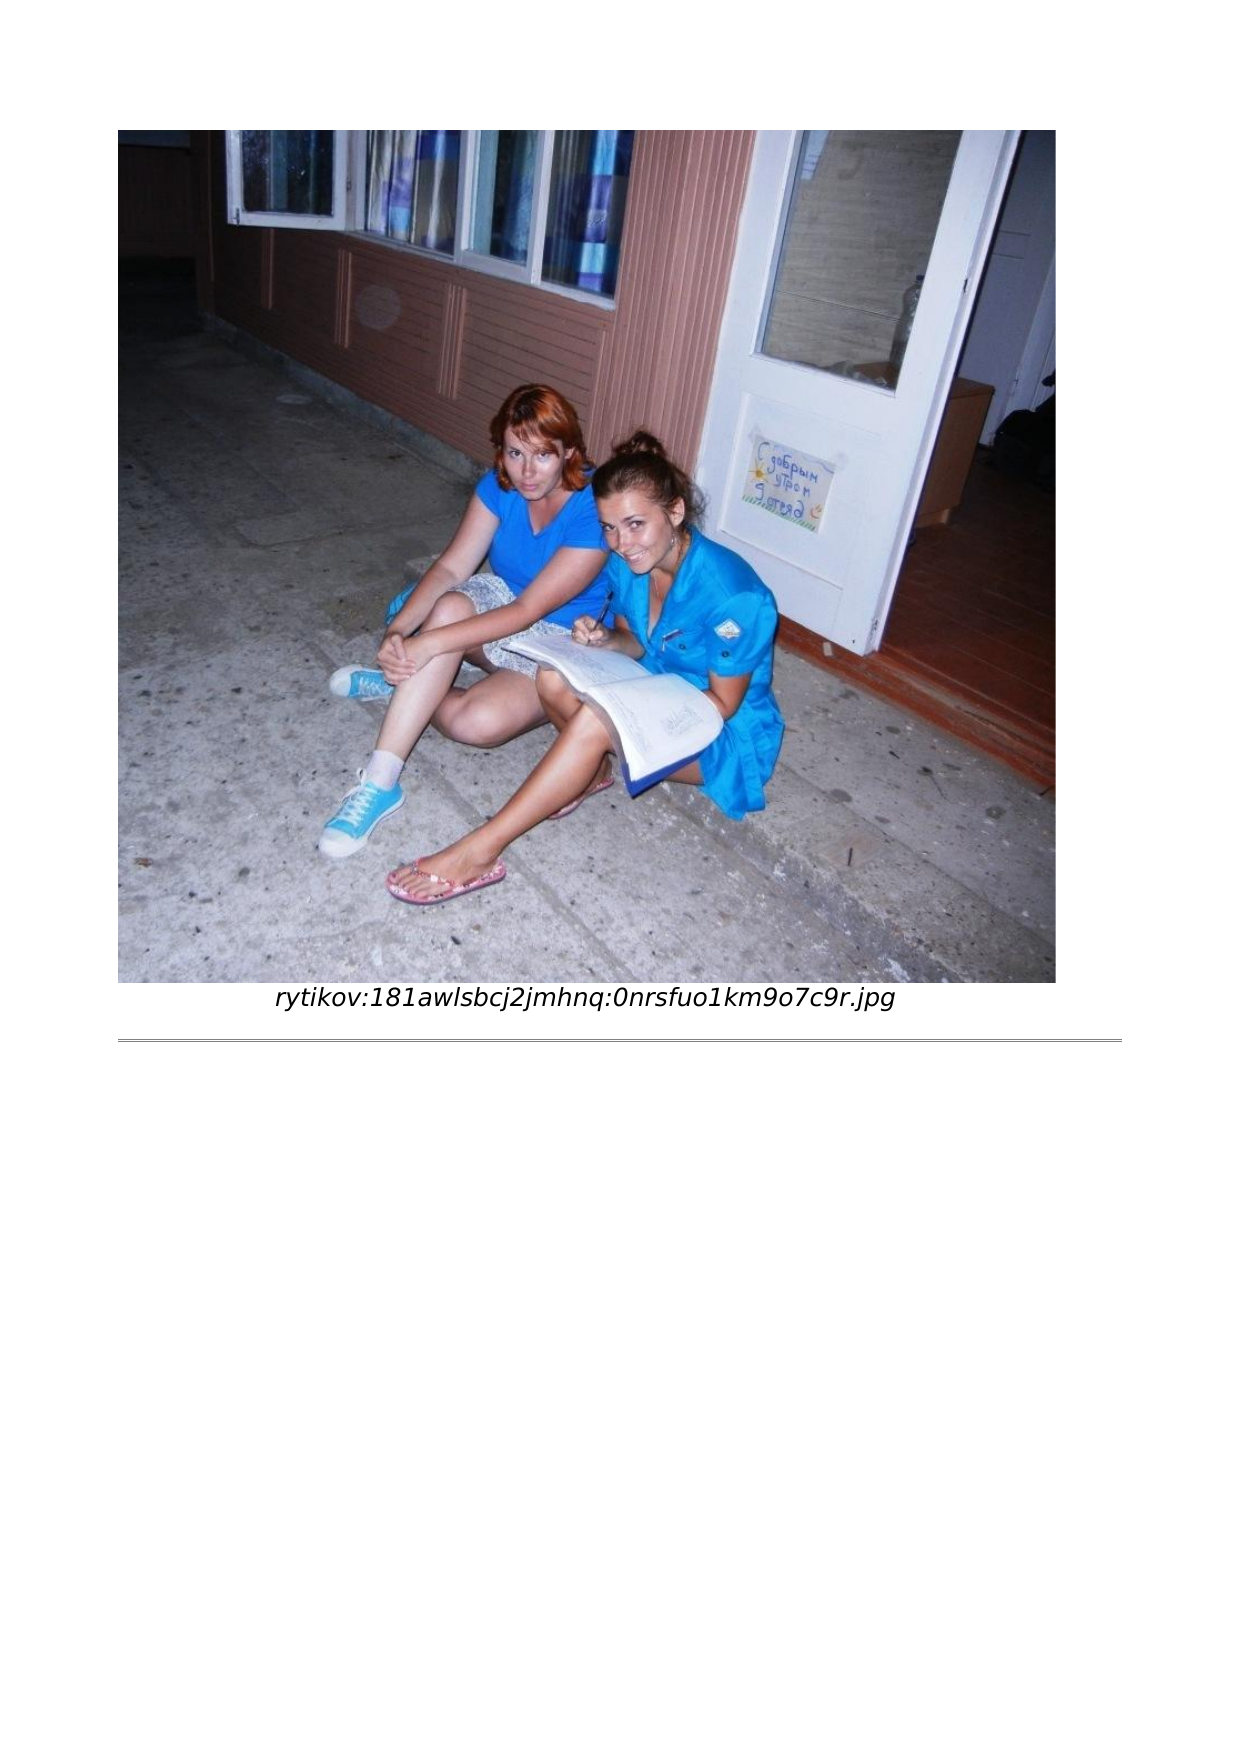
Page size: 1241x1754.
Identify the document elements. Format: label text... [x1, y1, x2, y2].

text rytikov:181awlsbcj2jmhnq:0nrsfuo1km9o7c9r.jpg [118, 983, 1056, 1012]
picture [118, 130, 1056, 983]
